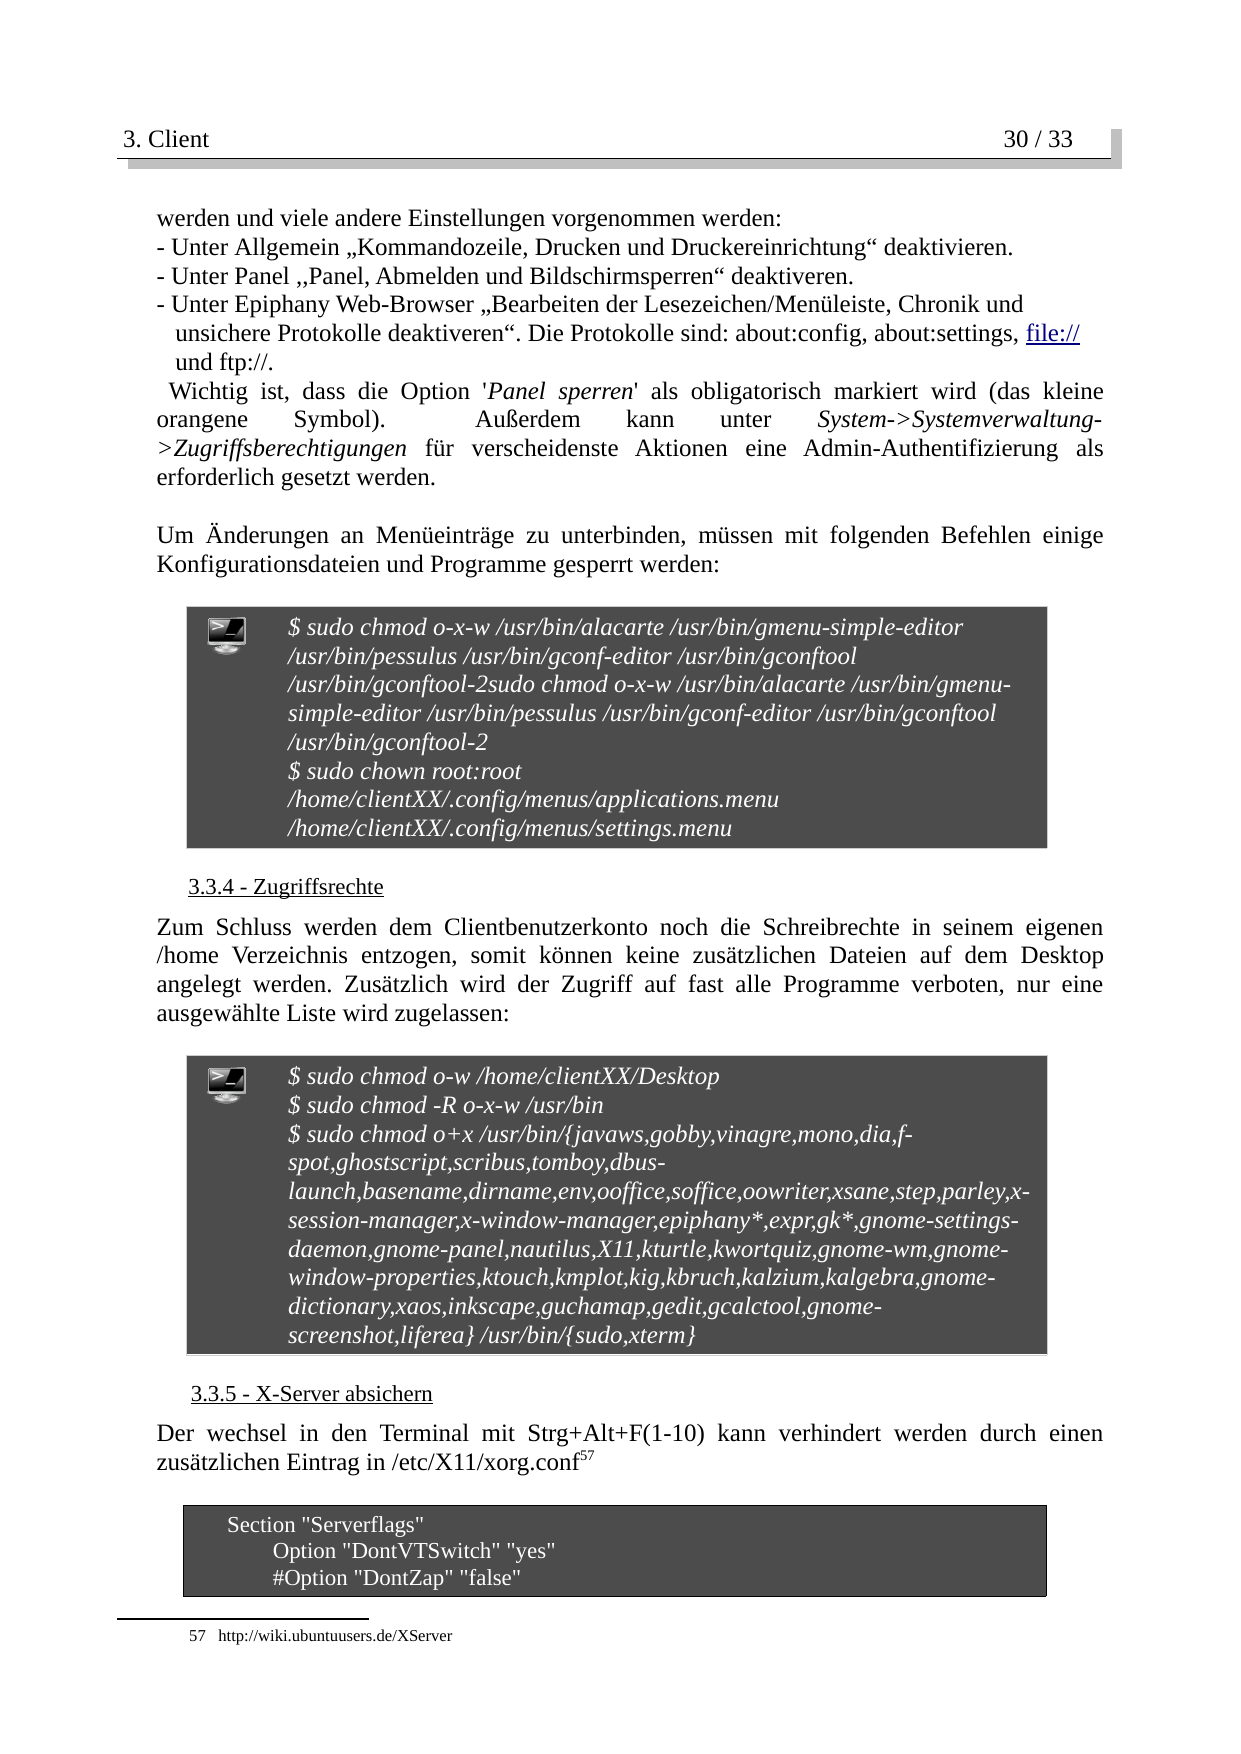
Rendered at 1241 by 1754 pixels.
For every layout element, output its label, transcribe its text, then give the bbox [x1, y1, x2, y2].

text Zum Schluss werden dem Clientbenutzerkonto noch die Schreibrechte in seinem eigenen /home Verzeichnis entzogen, somit können keine zusätzlichen Dateien auf dem Desktop angelegt werden. Zusätzlich wird der Zugriff auf fast alle Programme verboten, nur eine ausgewählte Liste wird zugelassen: [156, 912, 1104, 1027]
text Um Änderungen an Menüeinträge zu unterbinden, müssen mit folgenden Befehlen einige Konfigurationsdateien und Programme gesperrt werden: [156, 520, 1104, 577]
table_header $ sudo chmod o-x-w /usr/bin/alacarte /usr/bin/gmenu-simple-editor /usr/bin/pessulus /usr/bin/gconf-editor /usr/bin/gconftool /usr/bin/gconftool-2sudo chmod o-x-w /usr/bin/alacarte /usr/bin/gmenu-simple-editor /usr/bin/pessulus /usr/bin/gconf-editor /usr/bin/gconftool /usr/bin/gconftool-2 $ sudo chown root:root /home/clientXX/.config/menus/applications.menu /home/clientXX/.config/menus/settings.menu [187, 607, 1047, 848]
picture [202, 615, 251, 656]
table_header Section "Serverflags" Option "DontVTSwitch" "yes" #Option "DontZap" "false" [184, 1506, 1046, 1596]
text - Unter Allgemein „Kommandozeile, Drucken und Druckereinrichtung“ deaktivieren. [156, 232, 1104, 261]
subtitle 3.3.4 - Zugriffsrechte [188, 873, 1122, 899]
picture [202, 1064, 251, 1105]
text http://wiki.ubuntuusers.de/XServer [147, 1626, 1122, 1645]
table_header $ sudo chmod o-w /home/clientXX/Desktop $ sudo chmod -R o-x-w /usr/bin $ sudo chmod o+x /usr/bin/{javaws,gobby,vinagre,mono,dia,f-spot,ghostscript,scribus,tomboy,dbus-launch,basename,dirname,env,ooffice,soffice,oowriter,xsane,step,parley,x-session-manager,x-window-manager,epiphany*,expr,gk*,gnome-settings-daemon,gnome-panel,nautilus,X11,kturtle,kwortquiz,gnome-wm,gnome-window-properties,ktouch,kmplot,kig,kbruch,kalzium,kalgebra,gnome-dictionary,xaos,inkscape,guchamap,gedit,gcalctool,gnome-screenshot,liferea} /usr/bin/{sudo,xterm} [187, 1056, 1047, 1354]
list unsichere Protokolle deaktiveren“. Die Protokolle sind: about:config, about:settings, file:// [156, 318, 1104, 347]
text werden und viele andere Einstellungen vorgenommen werden: [156, 203, 1104, 232]
text Der wechsel in den Terminal mit Strg+Alt+F(1-10) kann verhindert werden durch einen zusätzlichen Eintrag in /etc/X11/xorg.conf [156, 1418, 1104, 1476]
list - Unter Epiphany Web-Browser „Bearbeiten der Lesezeichen/Menüleiste, Chronik und [156, 289, 1104, 318]
list und ftp://. [156, 347, 1104, 376]
text Wichtig ist, dass die Option 'Panel sperren' als obligatorisch markiert wird (das kleine orangene Symbol). Außerdem kann unter System->Systemverwaltung->Zugriffsberechtigungen für verscheidenste Aktionen eine Admin-Authentifizierung als erforderlich gesetzt werden. [156, 376, 1104, 491]
subtitle 3.3.5 - X-Server absichern [159, 1379, 1122, 1406]
list - Unter Panel ,,Panel, Abmelden und Bildschirmsperren“ deaktiveren. [156, 261, 1104, 289]
